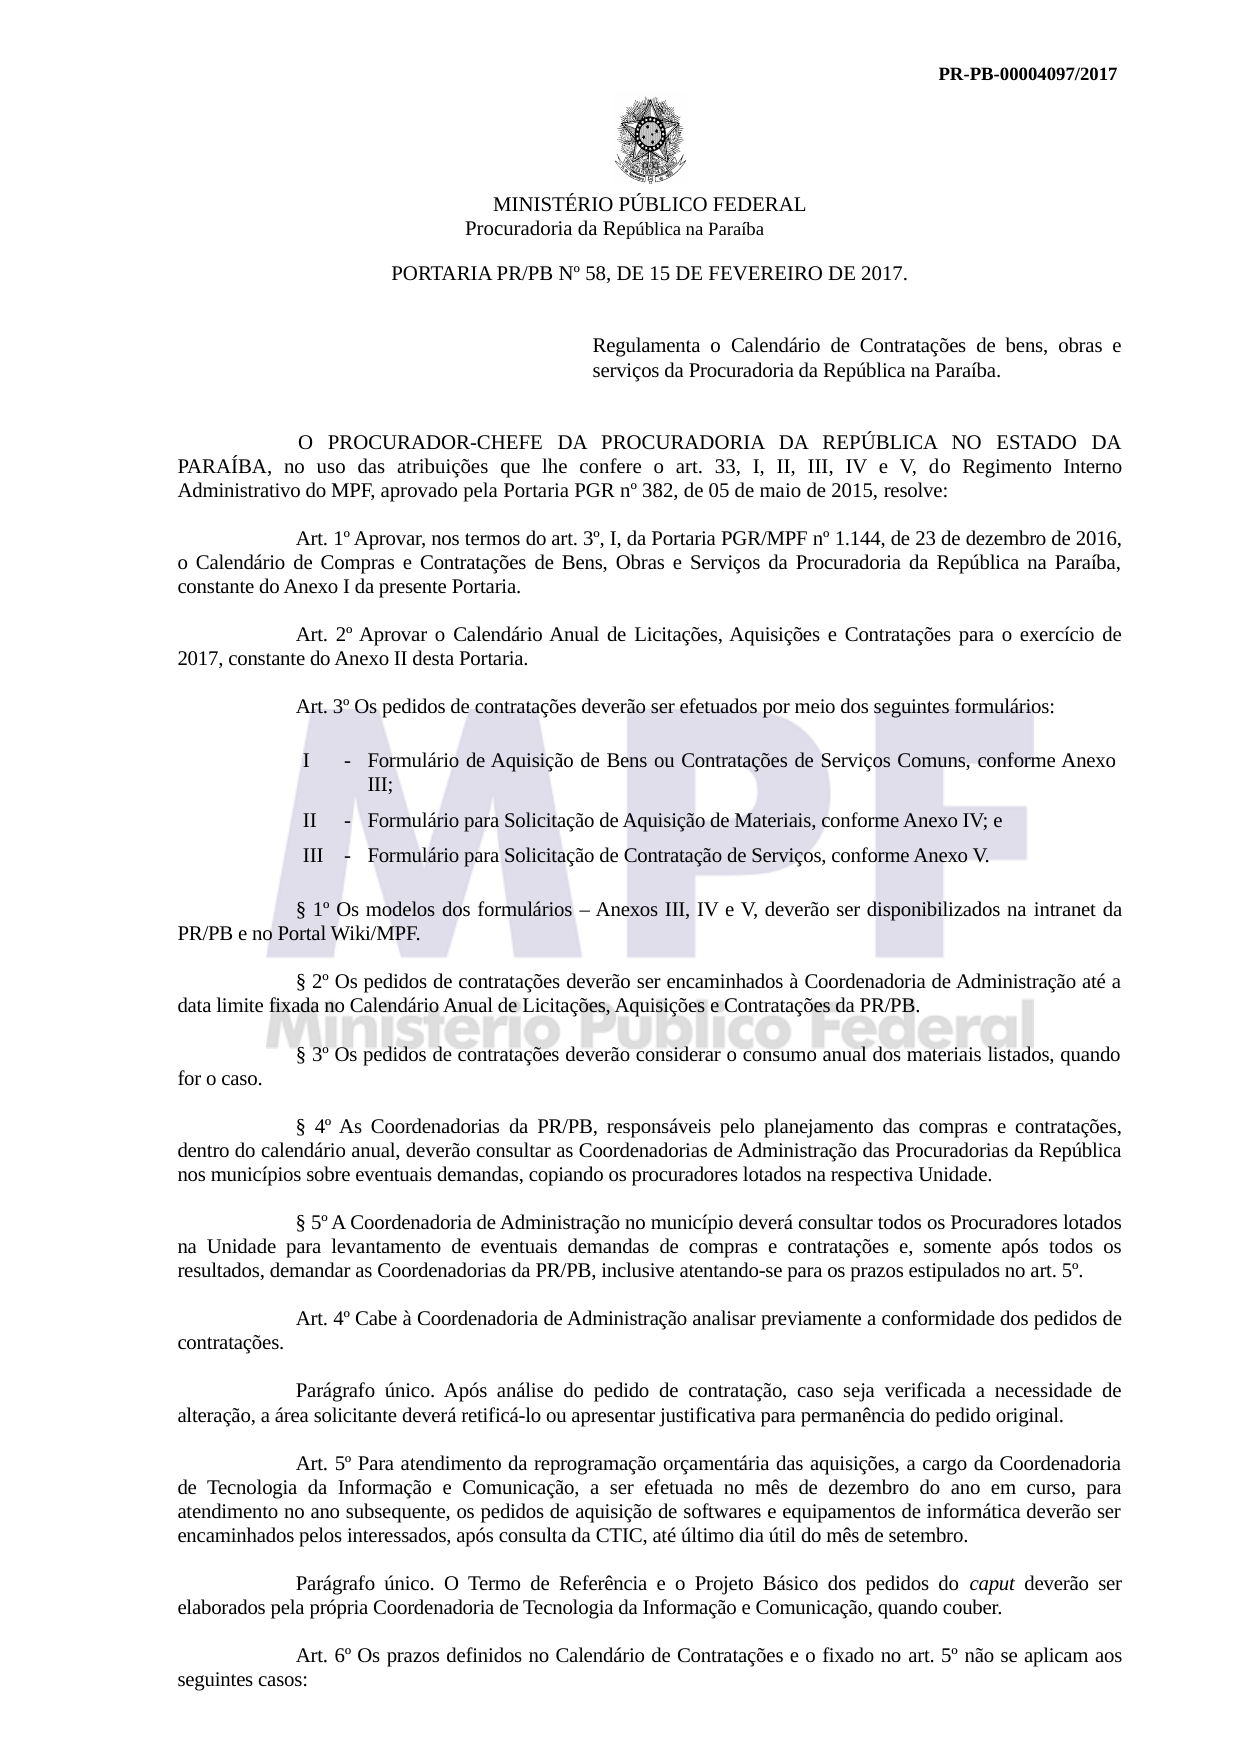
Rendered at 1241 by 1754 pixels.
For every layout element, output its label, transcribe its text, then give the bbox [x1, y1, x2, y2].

text Art. 6º Os prazos definidos no Calendário de Contratações e o fixado no art. 5º não se aplicam aos seguintes casos: [177, 1643, 1122, 1691]
text § 2º Os pedidos de contratações deverão ser encaminhados à Coordenadoria de Administração até a data limite fixada no Calendário Anual de Licitações, Aquisições e Contratações da PR/PB. [177, 969, 1122, 1017]
table_cell - [338, 802, 362, 838]
text Parágrafo único. Após análise do pedido de contratação, caso seja verificada a necessidade de alteração, a área solicitante deverá retificá-lo ou apresentar justificativa para permanência do pedido original. [177, 1378, 1122, 1427]
table_cell Formulário para Solicitação de Aquisição de Materiais, conforme Anexo IV; e [362, 802, 1123, 838]
picture [266, 1017, 1034, 1042]
picture [612, 91, 687, 184]
text § 4º As Coordenadorias da PR/PB, responsáveis pelo planejamento das compras e contratações, dentro do calendário anual, deverão consultar as Coordenadorias de Administração das Procuradorias da República nos municípios sobre eventuais demandas, copiando os procuradores lotados na respectiva Unidade. [177, 1114, 1122, 1186]
text Art. 2º Aprovar o Calendário Anual de Licitações, Aquisições e Contratações para o exercício de 2017, constante do Anexo II desta Portaria. [177, 622, 1122, 670]
text § 1º Os modelos dos formulários – Anexos III, IV e V, deverão ser disponibilizados na intranet da PR/PB e no Portal Wiki/MPF. [177, 897, 1122, 945]
text Parágrafo único. O Termo de Referência e o Projeto Básico dos pedidos do caput deverão ser elaborados pela própria Coordenadoria de Tecnologia da Informação e Comunicação, quando couber. [177, 1571, 1122, 1619]
table_header I [297, 743, 338, 802]
text MINISTÉRIO PÚBLICO FEDERAL [177, 192, 1122, 216]
table_cell III [297, 838, 338, 873]
text Procuradoria da República na Paraíba [177, 216, 1122, 240]
text Art. 5º Para atendimento da reprogramação orçamentária das aquisições, a cargo da Coordenadoria de Tecnologia da Informação e Comunicação, a ser efetuada no mês de dezembro do ano em curso, para atendimento no ano subsequente, os pedidos de aquisição de softwares e equipamentos de informática deverão ser encaminhados pelos interessados, após consulta da CTIC, até último dia útil do mês de setembro. [177, 1451, 1122, 1547]
text PORTARIA PR/PB Nº 58, DE 15 DE FEVEREIRO DE 2017. [177, 261, 1122, 285]
text § 5º A Coordenadoria de Administração no município deverá consultar todos os Procuradores lotados na Unidade para levantamento de eventuais demandas de compras e contratações e, somente após todos os resultados, demandar as Coordenadorias da PR/PB, inclusive atentando-se para os prazos estipulados no art. 5º. [177, 1210, 1122, 1282]
subtitle PR-PB-00004097/2017 [177, 62, 1122, 84]
picture [266, 945, 1034, 969]
table_header Formulário de Aquisição de Bens ou Contratações de Serviços Comuns, conforme Anexo III; [362, 743, 1123, 802]
text § 3º Os pedidos de contratações deverão considerar o consumo anual dos materiais listados, quando for o caso. [177, 1042, 1122, 1090]
text Art. 4º Cabe à Coordenadoria de Administração analisar previamente a conformidade dos pedidos de contratações. [177, 1306, 1122, 1354]
table_cell II [297, 802, 338, 838]
table_header - [338, 743, 362, 802]
text Regulamenta o Calendário de Contratações de bens, obras e serviços da Procuradoria da República na Paraíba. [592, 333, 1122, 382]
table_cell - [338, 838, 362, 873]
text Art. 1º Aprovar, nos termos do art. 3º, I, da Portaria PGR/MPF nº 1.144, de 23 de dezembro de 2016, o Calendário de Compras e Contratações de Bens, Obras e Serviços da Procuradoria da República na Paraíba, constante do Anexo I da presente Portaria. [177, 526, 1122, 598]
text Art. 3º Os pedidos de contratações deverão ser efetuados por meio dos seguintes formulários: [177, 694, 1122, 718]
picture [266, 718, 1034, 897]
text O PROCURADOR-CHEFE DA PROCURADORIA DA REPÚBLICA NO ESTADO DA PARAÍBA, no uso das atribuições que lhe confere o art. 33, I, II, III, IV e V, do Regimento Interno Administrativo do MPF, aprovado pela Portaria PGR nº 382, de 05 de maio de 2015, resolve: [177, 430, 1122, 502]
table_cell Formulário para Solicitação de Contratação de Serviços, conforme Anexo V. [362, 838, 1123, 873]
